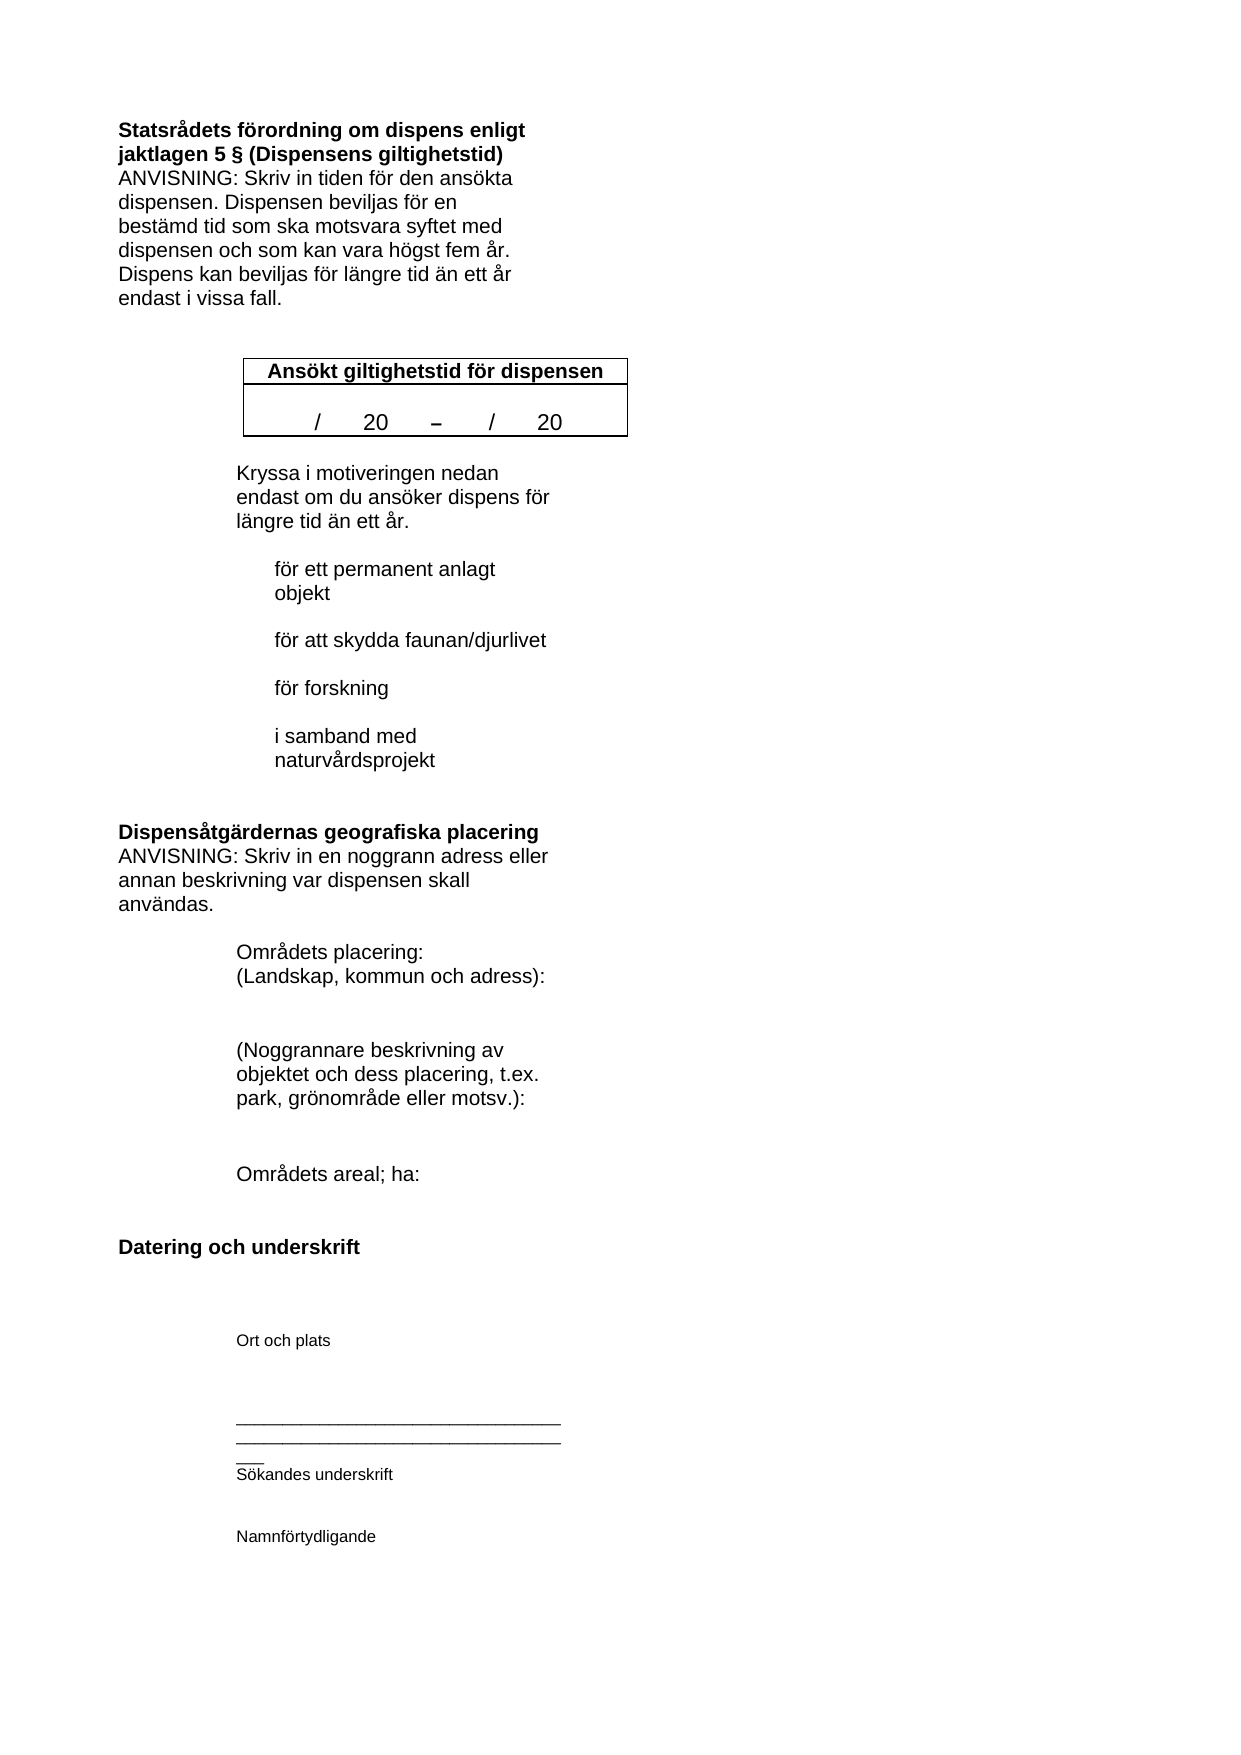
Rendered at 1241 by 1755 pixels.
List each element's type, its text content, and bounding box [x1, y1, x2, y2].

text (Landskap, kommun och adress): [236, 964, 550, 1014]
text Sökandes underskrift [236, 1464, 568, 1484]
text Datering och underskrift [118, 1234, 377, 1258]
text Statsrådets förordning om dispens enligt jaktlagen 5 § (Dispensens giltighetstid) [118, 118, 550, 166]
table_cell / 20 – / 20 [244, 385, 627, 435]
text Kryssa i motiveringen nedan endast om du ansöker dispens för längre tid än ett år. [236, 461, 550, 532]
text (Noggrannare beskrivning av objektet och dess placering, t.ex. park, grönområde eller motsv.): [236, 1038, 550, 1136]
text ANVISNING: Skriv in tiden för den ansökta dispensen. Dispensen beviljas för en bestämd tid som ska motsvara syftet med dispensen och som kan vara högst fem år. Dispens kan beviljas för längre tid än ett år endast i vissa fall. [118, 166, 521, 310]
text Ort och plats [236, 1330, 568, 1349]
text för forskning [236, 676, 550, 700]
text _________________________________________________________________________ [236, 1407, 568, 1464]
text för ett permanent anlagt objekt [236, 556, 550, 604]
text för att skydda faunan/djurlivet [236, 628, 550, 652]
text Områdets placering: [236, 940, 550, 964]
text Namnförtydligande [236, 1527, 568, 1546]
text Områdets areal; ha: [236, 1160, 550, 1187]
text ANVISNING: Skriv in en noggrann adress eller annan beskrivning var dispensen skall användas. [118, 844, 550, 916]
text Dispensåtgärdernas geografiska placering [118, 820, 550, 844]
text i samband med naturvårdsprojekt [236, 724, 550, 772]
table_header Ansökt giltighetstid för dispensen [244, 359, 627, 383]
